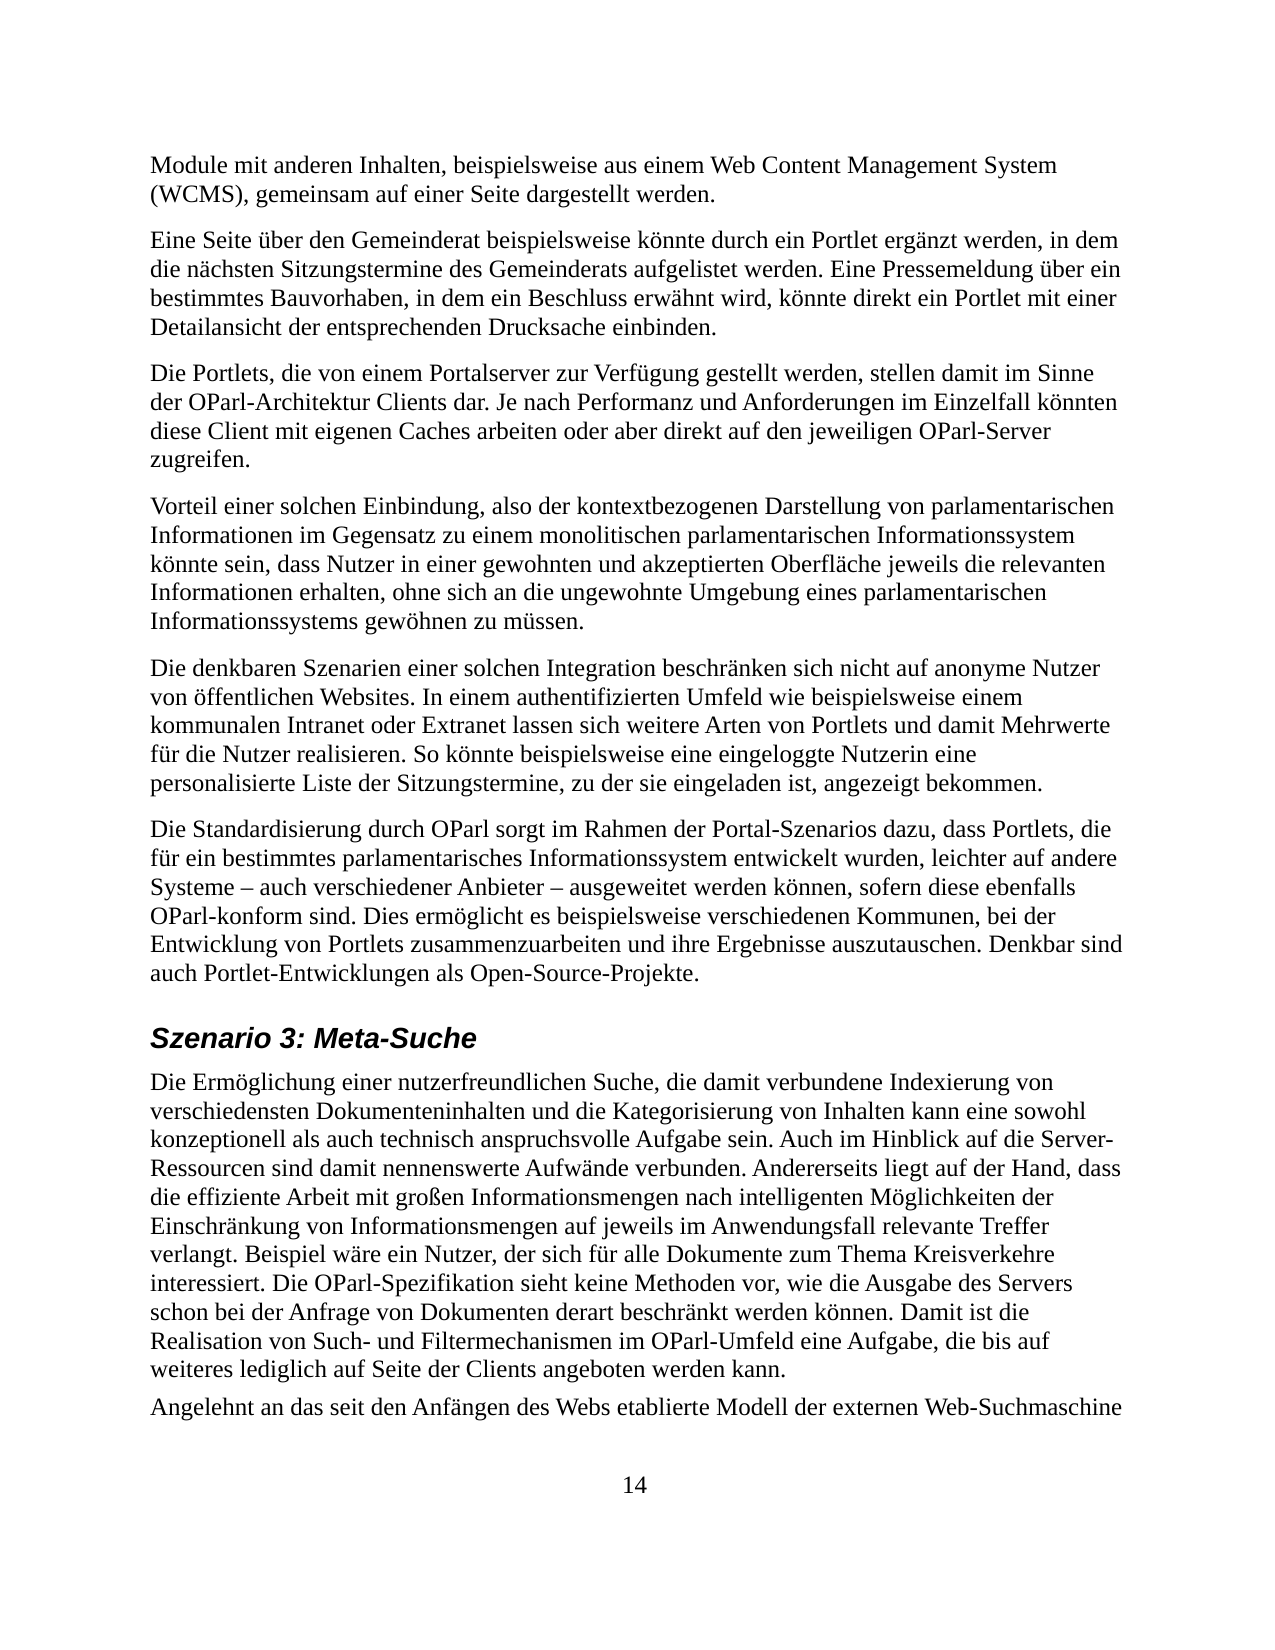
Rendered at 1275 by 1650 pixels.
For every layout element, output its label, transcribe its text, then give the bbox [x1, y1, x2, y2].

text Die Ermöglichung einer nutzerfreundlichen Suche, die damit verbundene Indexierung von verschiedensten Dokumenteninhalten und die Kategorisierung von Inhalten kann eine sowohl konzeptionell als auch technisch anspruchsvolle Aufgabe sein. Auch im Hinblick auf die Server-Ressourcen sind damit nennenswerte Aufwände verbunden. Andererseits liegt auf der Hand, dass die effiziente Arbeit mit großen Informationsmengen nach intelligenten Möglichkeiten der Einschränkung von Informationsmengen auf jeweils im Anwendungsfall relevante Treffer verlangt. Beispiel wäre ein Nutzer, der sich für alle Dokumente zum Thema Kreisverkehre interessiert. Die OParl-Spezifikation sieht keine Methoden vor, wie die Ausgabe des Servers schon bei der Anfrage von Dokumenten derart beschränkt werden können. Damit ist die Realisation von Such- und Filtermechanismen im OParl-Umfeld eine Aufgabe, die bis auf weiteres lediglich auf Seite der Clients angeboten werden kann. [150, 1067, 1125, 1383]
text Die denkbaren Szenarien einer solchen Integration beschränken sich nicht auf anonyme Nutzer von öffentlichen Websites. In einem authentifizierten Umfeld wie beispielsweise einem kommunalen Intranet oder Extranet lassen sich weitere Arten von Portlets und damit Mehrwerte für die Nutzer realisieren. So könnte beispielsweise eine eingeloggte Nutzerin eine personalisierte Liste der Sitzungstermine, zu der sie eingeladen ist, angezeigt bekommen. [150, 653, 1125, 797]
text Module mit anderen Inhalten, beispielsweise aus einem Web Content Management System (WCMS), gemeinsam auf einer Seite dargestellt werden. [150, 150, 1125, 207]
text Angelehnt an das seit den Anfängen des Webs etablierte Modell der externen Web-Suchmaschine [150, 1392, 1125, 1421]
subtitle Szenario 3: Meta-Suche [150, 1021, 1125, 1054]
text Die Standardisierung durch OParl sorgt im Rahmen der Portal-Szenarios dazu, dass Portlets, die für ein bestimmtes parlamentarisches Informationssystem entwickelt wurden, leichter auf andere Systeme – auch verschiedener Anbieter – ausgeweitet werden können, sofern diese ebenfalls OParl-konform sind. Dies ermöglicht es beispielsweise verschiedenen Kommunen, bei der Entwicklung von Portlets zusammenzuarbeiten und ihre Ergebnisse auszutauschen. Denkbar sind auch Portlet-Entwicklungen als Open-Source-Projekte. [150, 814, 1125, 987]
text Vorteil einer solchen Einbindung, also der kontextbezogenen Darstellung von parlamentarischen Informationen im Gegensatz zu einem monolitischen parlamentarischen Informationssystem könnte sein, dass Nutzer in einer gewohnten und akzeptierten Oberfläche jeweils die relevanten Informationen erhalten, ohne sich an die ungewohnte Umgebung eines parlamentarischen Informationssystems gewöhnen zu müssen. [150, 491, 1125, 635]
text Die Portlets, die von einem Portalserver zur Verfügung gestellt werden, stellen damit im Sinne der OParl-Architektur Clients dar. Je nach Performanz und Anforderungen im Einzelfall könnten diese Client mit eigenen Caches arbeiten oder aber direkt auf den jeweiligen OParl-Server zugreifen. [150, 358, 1125, 473]
text Eine Seite über den Gemeinderat beispielsweise könnte durch ein Portlet ergänzt werden, in dem die nächsten Sitzungstermine des Gemeinderats aufgelistet werden. Eine Pressemeldung über ein bestimmtes Bauvorhaben, in dem ein Beschluss erwähnt wird, könnte direkt ein Portlet mit einer Detailansicht der entsprechenden Drucksache einbinden. [150, 225, 1125, 340]
